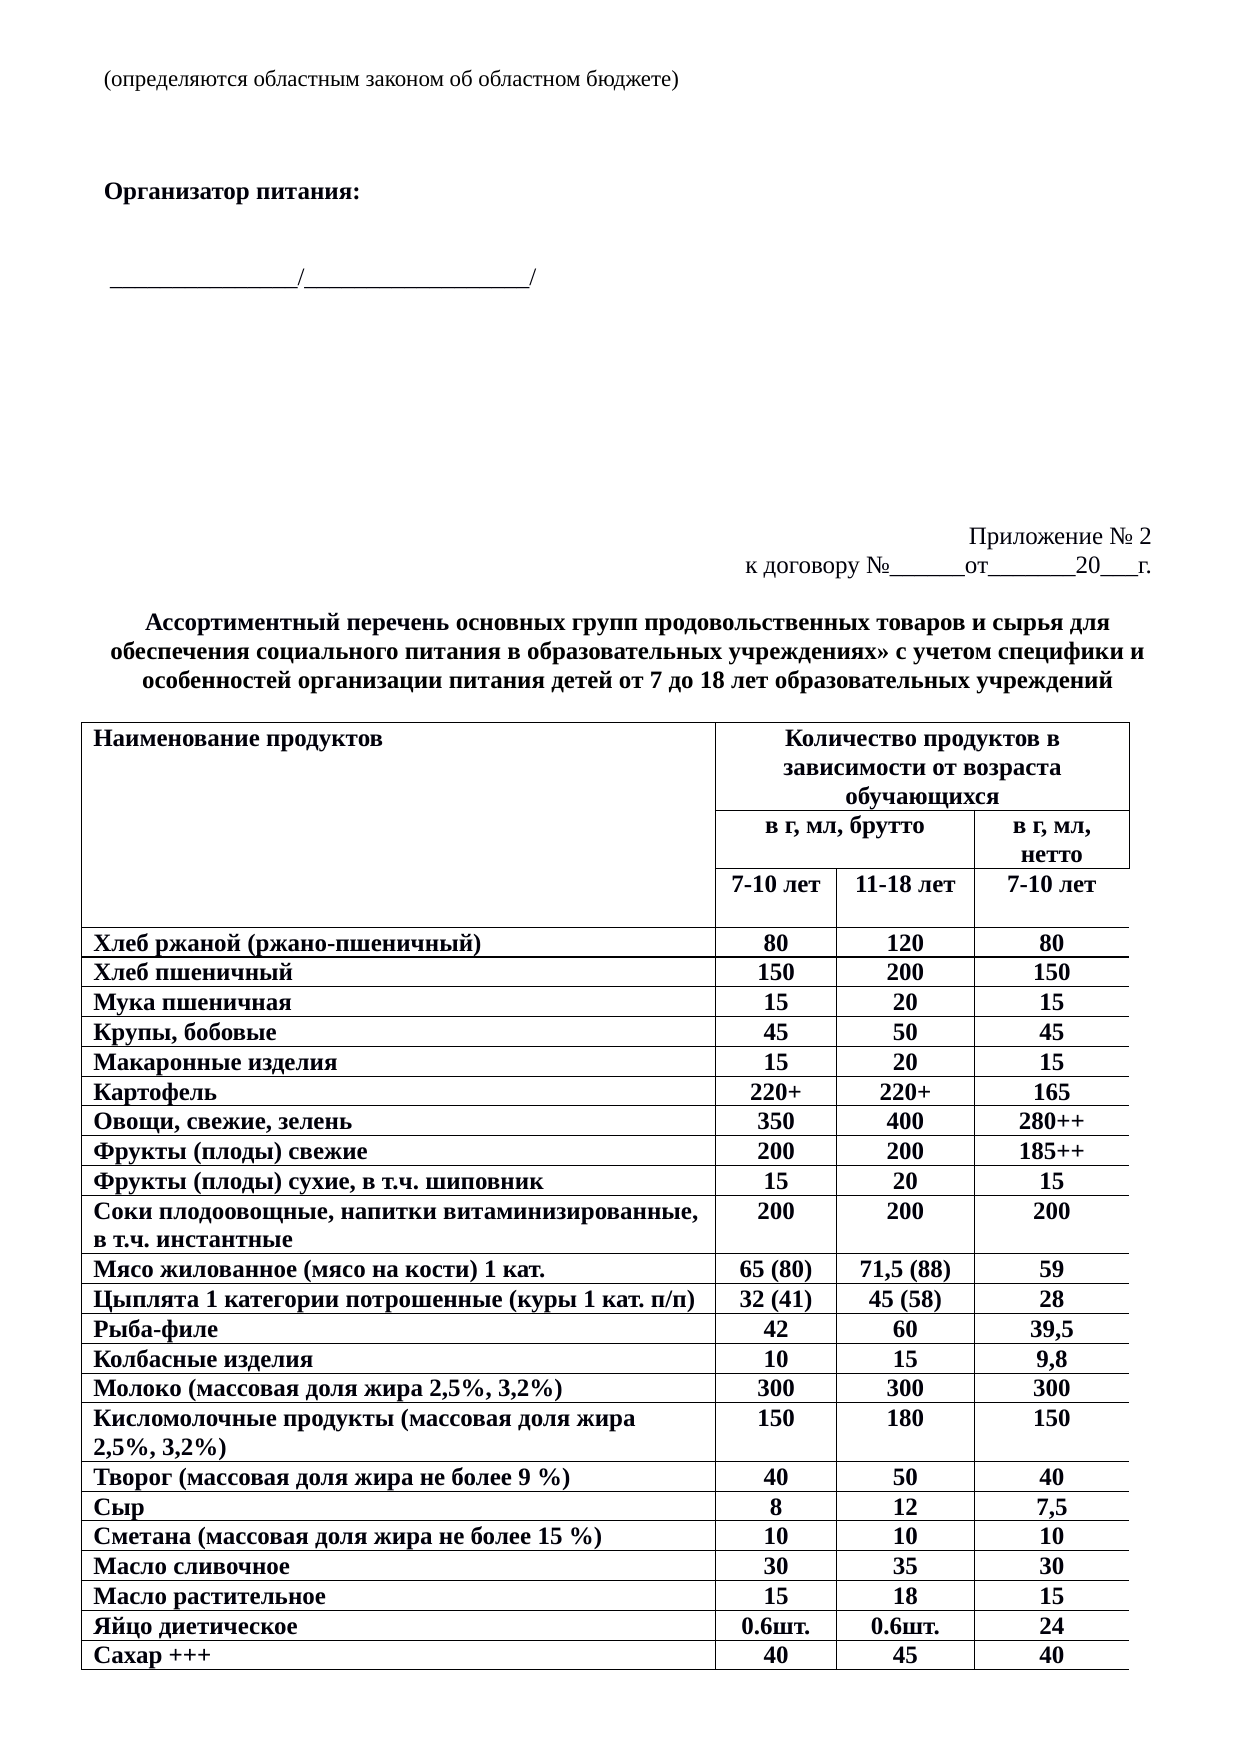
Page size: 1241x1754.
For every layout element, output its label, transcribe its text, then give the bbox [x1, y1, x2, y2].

table_cell Овощи, свежие, зелень [82, 1106, 715, 1135]
table_cell Соки плодоовощные, напитки витаминизированные, в т.ч. инстантные [82, 1196, 715, 1253]
table_cell 20 [837, 1166, 974, 1195]
table_cell Макаронные изделия [82, 1047, 715, 1076]
table_cell Картофель [82, 1077, 715, 1105]
table_cell 8 [716, 1492, 836, 1520]
table_cell в г, мл, брутто [716, 811, 974, 868]
table_cell 32 (41) [716, 1284, 836, 1313]
table_cell 220+ [716, 1077, 836, 1105]
table_cell 10 [716, 1344, 836, 1372]
table_cell 35 [837, 1551, 974, 1580]
table_cell 0.6шт. [837, 1611, 974, 1639]
table_cell 15 [837, 1344, 974, 1372]
table_cell 150 [975, 1403, 1129, 1461]
table_cell Крупы, бобовые [82, 1017, 715, 1046]
table_cell 180 [837, 1403, 974, 1461]
table_cell 7,5 [975, 1492, 1129, 1520]
table_cell Мука пшеничная [82, 987, 715, 1016]
table_cell 7-10 лет [975, 869, 1129, 927]
table_cell 24 [975, 1611, 1129, 1639]
table_header Наименование продуктов [82, 723, 715, 927]
table_cell Сыр [82, 1492, 715, 1520]
table_cell 300 [975, 1374, 1129, 1402]
table_cell 15 [975, 1581, 1129, 1610]
text Ассортиментный перечень основных групп продовольственных товаров и сырья для обеспечения социального питания в образовательных учреждениях» с учетом специфики и особенностей организации питания детей от 7 до 18 лет образовательных учреждений [103, 607, 1152, 693]
table_cell 9,8 [975, 1344, 1129, 1372]
table_cell 71,5 (88) [837, 1254, 974, 1283]
table_cell 28 [975, 1284, 1129, 1313]
table_cell Колбасные изделия [82, 1344, 715, 1372]
table_cell Хлеб пшеничный [82, 958, 715, 986]
table_cell Масло сливочное [82, 1551, 715, 1580]
table_cell 220+ [837, 1077, 974, 1105]
table_cell 80 [716, 928, 836, 956]
table_cell Яйцо диетическое [82, 1611, 715, 1639]
table_cell 150 [975, 958, 1129, 986]
table_cell 300 [716, 1374, 836, 1402]
table_cell 120 [837, 928, 974, 956]
table_cell 65 (80) [716, 1254, 836, 1283]
table_cell 80 [975, 928, 1129, 956]
table_cell 400 [837, 1106, 974, 1135]
table_cell 350 [716, 1106, 836, 1135]
table_cell Хлеб ржаной (ржано-пшеничный) [82, 928, 715, 956]
table_cell Молоко (массовая доля жира 2,5%, 3,2%) [82, 1374, 715, 1402]
table_cell 10 [716, 1521, 836, 1550]
text к договору №______от_______20___г. [103, 550, 1152, 578]
table_cell 200 [975, 1196, 1129, 1253]
table_cell 40 [716, 1641, 836, 1669]
table_cell 15 [716, 987, 836, 1016]
table_cell 45 [716, 1017, 836, 1046]
table_header Организатор питания: _______________/__________________/ [92, 176, 591, 320]
table_cell 280++ [975, 1106, 1129, 1135]
table_cell 15 [975, 1047, 1129, 1076]
table_cell 15 [975, 1166, 1129, 1195]
table_cell 200 [716, 1136, 836, 1165]
table_cell 200 [837, 1196, 974, 1253]
table_cell 42 [716, 1314, 836, 1343]
table_cell 165 [975, 1077, 1129, 1105]
table_cell 50 [837, 1017, 974, 1046]
table_cell 40 [975, 1462, 1129, 1491]
text (определяются областным законом об областном бюджете) [103, 65, 1152, 91]
table_cell 300 [837, 1374, 974, 1402]
table_cell 150 [716, 1403, 836, 1461]
table_cell 20 [837, 987, 974, 1016]
table_cell Мясо жилованное (мясо на кости) 1 кат. [82, 1254, 715, 1283]
table_cell Сметана (массовая доля жира не более 15 %) [82, 1521, 715, 1550]
table_cell Рыба-филе [82, 1314, 715, 1343]
table_cell 15 [716, 1047, 836, 1076]
table_cell Сахар +++ [82, 1641, 715, 1669]
table_cell Кисломолочные продукты (массовая доля жира 2,5%, 3,2%) [82, 1403, 715, 1461]
table_cell 50 [837, 1462, 974, 1491]
table_cell в г, мл, нетто [975, 811, 1129, 868]
table_cell Масло растительное [82, 1581, 715, 1610]
table_cell 40 [975, 1641, 1129, 1669]
table_cell 59 [975, 1254, 1129, 1283]
table_cell 0.6шт. [716, 1611, 836, 1639]
table_cell 15 [716, 1581, 836, 1610]
table_cell 20 [837, 1047, 974, 1076]
table_header Количество продуктов в зависимости от возраста обучающихся [716, 723, 1129, 809]
table_cell 200 [837, 1136, 974, 1165]
table_cell Фрукты (плоды) сухие, в т.ч. шиповник [82, 1166, 715, 1195]
table_cell 200 [837, 958, 974, 986]
table_cell 150 [716, 958, 836, 986]
table_cell 200 [716, 1196, 836, 1253]
table_cell 40 [716, 1462, 836, 1491]
table_cell 39,5 [975, 1314, 1129, 1343]
table_cell 11-18 лет [837, 869, 974, 927]
table_cell 30 [716, 1551, 836, 1580]
table_cell 7-10 лет [716, 869, 836, 927]
table_cell Цыплята 1 категории потрошенные (куры 1 кат. п/п) [82, 1284, 715, 1313]
table_cell 15 [975, 987, 1129, 1016]
table_cell Фрукты (плоды) свежие [82, 1136, 715, 1165]
table_cell 30 [975, 1551, 1129, 1580]
table_cell 10 [975, 1521, 1129, 1550]
table_cell 60 [837, 1314, 974, 1343]
table_cell 18 [837, 1581, 974, 1610]
text Приложение № 2 [103, 521, 1152, 550]
table_cell 10 [837, 1521, 974, 1550]
table_cell 45 (58) [837, 1284, 974, 1313]
table_cell 185++ [975, 1136, 1129, 1165]
table_cell 45 [975, 1017, 1129, 1046]
table_cell 12 [837, 1492, 974, 1520]
table_cell Творог (массовая доля жира не более 9 %) [82, 1462, 715, 1491]
table_cell 15 [716, 1166, 836, 1195]
table_cell 45 [837, 1641, 974, 1669]
